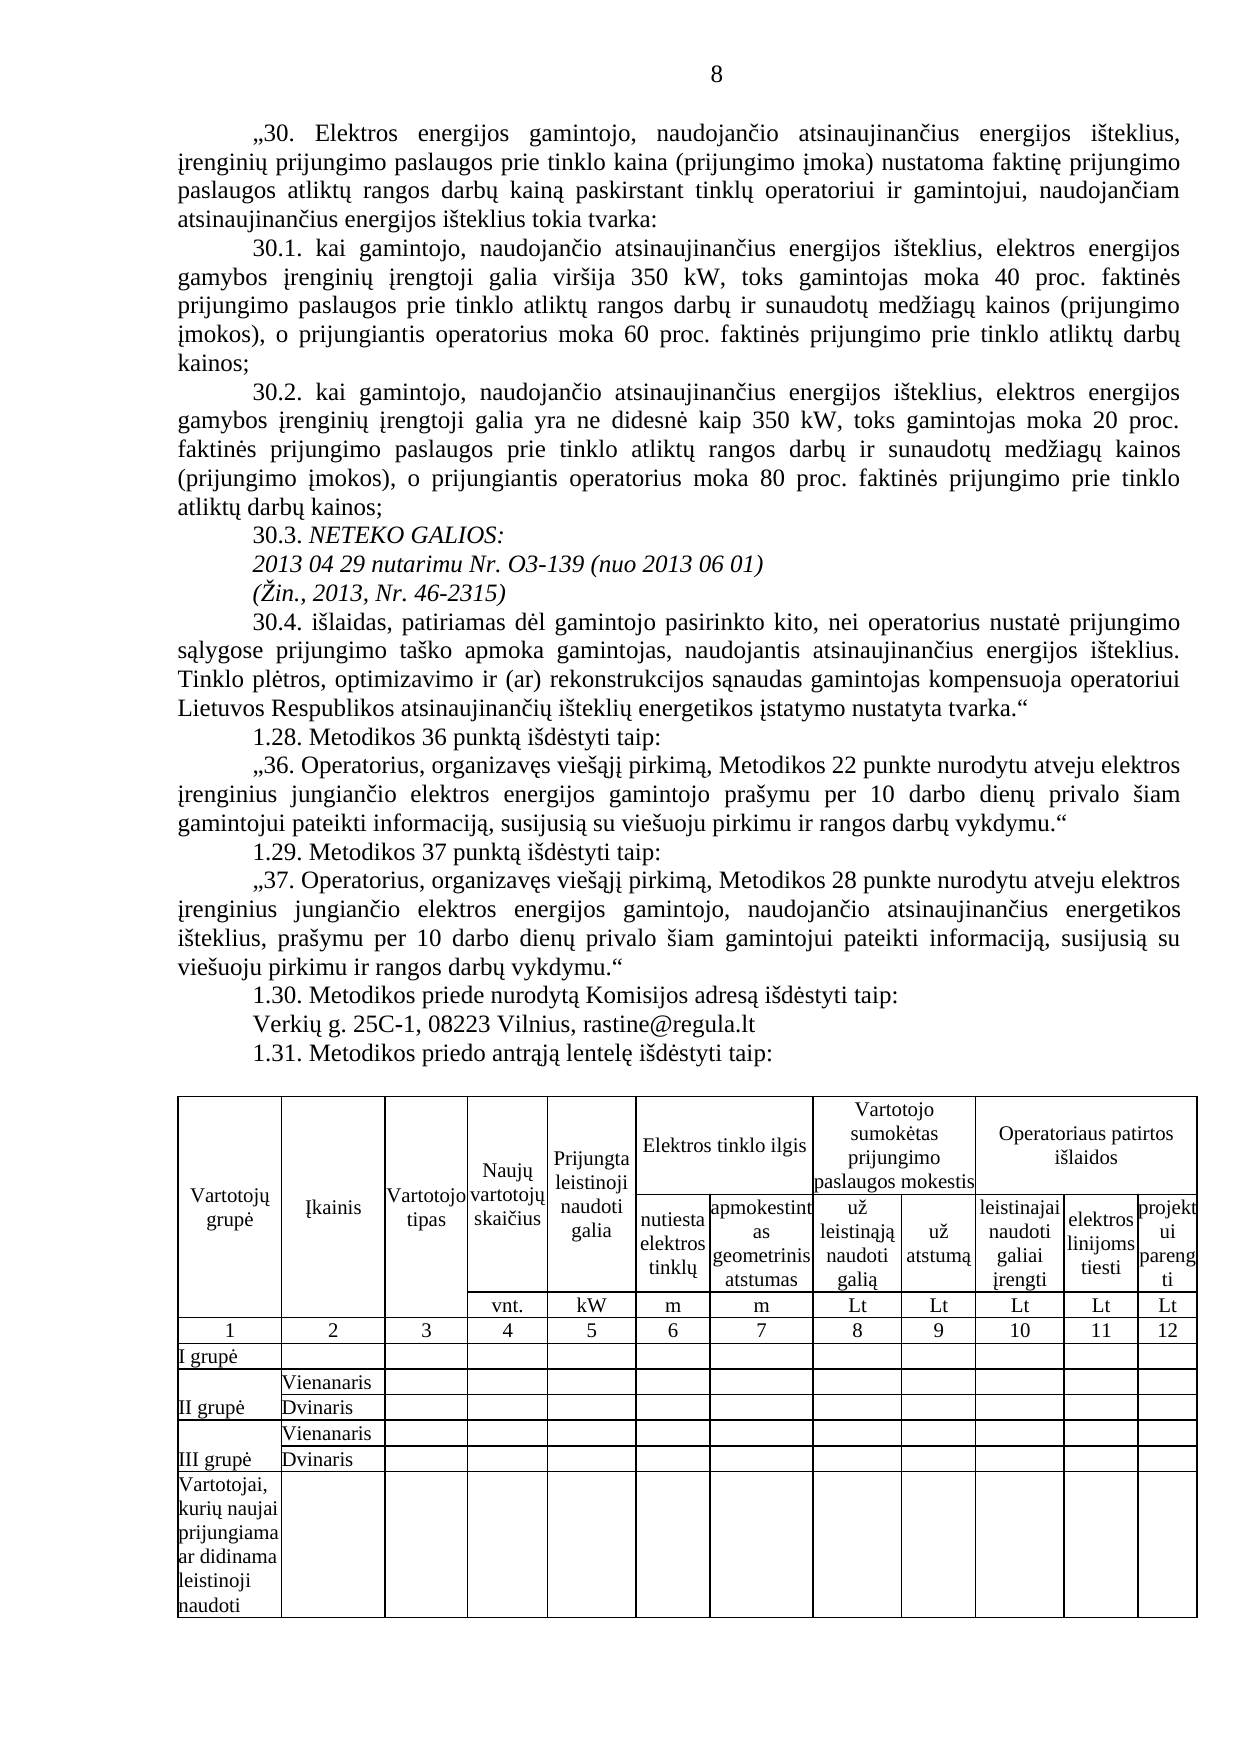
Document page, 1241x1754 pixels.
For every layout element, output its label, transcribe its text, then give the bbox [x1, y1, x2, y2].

table_cell nutiesta elektros tinklų [637, 1195, 709, 1291]
table_cell [637, 1421, 709, 1445]
table_cell [637, 1395, 709, 1419]
table_cell 7 [711, 1318, 812, 1342]
table_cell [1139, 1344, 1196, 1368]
table_cell [711, 1447, 812, 1471]
text 30.1. kai gamintojo, naudojančio atsinaujinančius energijos išteklius, elektros energijos gamybos įrenginių įrengtoji galia viršija 350 kW, toks gamintojas moka 40 proc. faktinės prijungimo paslaugos prie tinklo atliktų rangos darbų ir sunaudotų medžiagų kainos (prijungimo įmokos), o prijungiantis operatorius moka 60 proc. faktinės prijungimo prie tinklo atliktų darbų kainos; [177, 233, 1181, 377]
table_cell 11 [1065, 1318, 1137, 1342]
table_cell 3 [386, 1318, 467, 1342]
table_cell [548, 1421, 635, 1445]
table_cell [976, 1421, 1063, 1445]
table_cell [814, 1370, 901, 1394]
table_cell [548, 1395, 635, 1419]
table_cell [1065, 1421, 1137, 1445]
text (Žin., 2013, Nr. 46-2315) [177, 578, 1181, 607]
table_cell m [637, 1293, 709, 1317]
text „37. Operatorius, organizavęs viešąjį pirkimą, Metodikos 28 punkte nurodytu atveju elektros įrenginius jungiančio elektros energijos gamintojo, naudojančio atsinaujinančius energetikos išteklius, prašymu per 10 darbo dienų privalo šiam gamintojui pateikti informaciją, susijusią su viešuoju pirkimu ir rangos darbų vykdymu.“ [177, 866, 1181, 981]
table_cell [1139, 1472, 1196, 1617]
table_cell 10 [976, 1318, 1063, 1342]
table_cell [814, 1344, 901, 1368]
table_cell [814, 1395, 901, 1419]
table_cell [976, 1370, 1063, 1394]
table_cell už leistinąją naudoti galią [814, 1195, 901, 1291]
table_cell [902, 1395, 975, 1419]
table_cell [1065, 1472, 1137, 1617]
table_cell [814, 1447, 901, 1471]
table_cell [902, 1447, 975, 1471]
table_cell [386, 1421, 467, 1445]
table_cell [468, 1344, 547, 1368]
table_cell [386, 1344, 467, 1368]
table_cell projektui parengti [1139, 1195, 1196, 1291]
table_cell [468, 1447, 547, 1471]
table_cell Lt [902, 1293, 975, 1317]
table_cell [814, 1472, 901, 1617]
table_cell už atstumą [902, 1195, 975, 1291]
table_cell [1139, 1447, 1196, 1471]
table_cell [637, 1370, 709, 1394]
table_cell [711, 1395, 812, 1419]
text 1.29. Metodikos 37 punktą išdėstyti taip: [177, 837, 1181, 866]
table_cell 2 [282, 1318, 384, 1342]
table_cell apmokestintas geometrinis atstumas [711, 1195, 812, 1291]
table_header Naujų vartotojų skaičius [468, 1097, 547, 1291]
table_cell [468, 1472, 547, 1617]
table_cell [468, 1370, 547, 1394]
text 1.28. Metodikos 36 punktą išdėstyti taip: [177, 722, 1181, 751]
table_header Elektros tinklo ilgis [637, 1097, 812, 1193]
table_header Vartotojų grupė [179, 1097, 281, 1317]
table_cell [548, 1447, 635, 1471]
text „36. Operatorius, organizavęs viešąjį pirkimą, Metodikos 22 punkte nurodytu atveju elektros įrenginius jungiančio elektros energijos gamintojo prašymu per 10 darbo dienų privalo šiam gamintojui pateikti informaciją, susijusią su viešuoju pirkimu ir rangos darbų vykdymu.“ [177, 751, 1181, 837]
table_cell Vienanaris [282, 1421, 384, 1445]
table_cell Vartotojai, kurių naujai prijungiama ar didinama leistinoji naudoti [179, 1472, 281, 1617]
table_cell [386, 1370, 467, 1394]
text „30. Elektros energijos gamintojo, naudojančio atsinaujinančius energijos išteklius, įrenginių prijungimo paslaugos prie tinklo kaina (prijungimo įmoka) nustatoma faktinę prijungimo paslaugos atliktų rangos darbų kainą paskirstant tinklų operatoriui ir gamintojui, naudojančiam atsinaujinančius energijos išteklius tokia tvarka: [177, 118, 1181, 233]
table_cell [902, 1344, 975, 1368]
table_cell [468, 1395, 547, 1419]
table_cell m [711, 1293, 812, 1317]
table_header Įkainis [282, 1097, 384, 1317]
table_cell [386, 1447, 467, 1471]
text 1.30. Metodikos priede nurodytą Komisijos adresą išdėstyti taip: [177, 981, 1181, 1009]
table_cell 5 [548, 1318, 635, 1342]
table_cell elektros linijoms tiesti [1065, 1195, 1137, 1291]
table_cell [902, 1370, 975, 1394]
table_cell [976, 1472, 1063, 1617]
table_cell I grupė [179, 1344, 281, 1368]
table_cell [711, 1472, 812, 1617]
text Verkių g. 25C-1, 08223 Vilnius, rastine@regula.lt [177, 1009, 1181, 1038]
table_cell Dvinaris [282, 1447, 384, 1471]
table_header Vartotojo tipas [386, 1097, 467, 1317]
table_cell [282, 1472, 384, 1617]
text 30.4. išlaidas, patiriamas dėl gamintojo pasirinkto kito, nei operatorius nustatė prijungimo sąlygose prijungimo taško apmoka gamintojas, naudojantis atsinaujinančius energijos išteklius. Tinklo plėtros, optimizavimo ir (ar) rekonstrukcijos sąnaudas gamintojas kompensuoja operatoriui Lietuvos Respublikos atsinaujinančių išteklių energetikos įstatymo nustatyta tvarka.“ [177, 607, 1181, 722]
table_cell Lt [1139, 1293, 1196, 1317]
table_cell [1065, 1447, 1137, 1471]
table_cell [637, 1472, 709, 1617]
table_cell [976, 1395, 1063, 1419]
table_cell [548, 1344, 635, 1368]
table_cell Vienanaris [282, 1370, 384, 1394]
table_cell kW [548, 1293, 635, 1317]
table_header Vartotojo sumokėtas prijungimo paslaugos mokestis [814, 1097, 975, 1193]
table_header Operatoriaus patirtos išlaidos [976, 1097, 1196, 1193]
text 30.3. NETEKO GALIOS: [177, 521, 1181, 549]
table_cell Lt [1065, 1293, 1137, 1317]
table_cell [902, 1472, 975, 1617]
text 1.31. Metodikos priedo antrąją lentelę išdėstyti taip: [177, 1038, 1181, 1067]
table_cell [1065, 1395, 1137, 1419]
table_cell [1139, 1370, 1196, 1394]
table_cell [637, 1344, 709, 1368]
table_cell [637, 1447, 709, 1471]
table_cell 6 [637, 1318, 709, 1342]
table_cell [468, 1421, 547, 1445]
table_cell 4 [468, 1318, 547, 1342]
table_cell Lt [814, 1293, 901, 1317]
table_cell Dvinaris [282, 1395, 384, 1419]
table_cell 8 [814, 1318, 901, 1342]
table_cell [1065, 1344, 1137, 1368]
table_cell [386, 1472, 467, 1617]
table_cell 9 [902, 1318, 975, 1342]
table_cell [976, 1447, 1063, 1471]
table_cell [976, 1344, 1063, 1368]
table_cell [711, 1344, 812, 1368]
table_cell leistinajai naudoti galiai įrengti [976, 1195, 1063, 1291]
table_cell III grupė [179, 1421, 281, 1471]
table_cell [1065, 1370, 1137, 1394]
table_cell [282, 1344, 384, 1368]
table_cell [902, 1421, 975, 1445]
table_cell Lt [976, 1293, 1063, 1317]
text 2013 04 29 nutarimu Nr. O3-139 (nuo 2013 06 01) [177, 549, 1181, 578]
text 30.2. kai gamintojo, naudojančio atsinaujinančius energijos išteklius, elektros energijos gamybos įrenginių įrengtoji galia yra ne didesnė kaip 350 kW, toks gamintojas moka 20 proc. faktinės prijungimo paslaugos prie tinklo atliktų rangos darbų ir sunaudotų medžiagų kainos (prijungimo įmokos), o prijungiantis operatorius moka 80 proc. faktinės prijungimo prie tinklo atliktų darbų kainos; [177, 377, 1181, 521]
table_cell [548, 1370, 635, 1394]
table_cell [386, 1395, 467, 1419]
table_cell [814, 1421, 901, 1445]
table_cell [548, 1472, 635, 1617]
table_cell 12 [1139, 1318, 1196, 1342]
table_cell [711, 1370, 812, 1394]
table_header Prijungta leistinoji naudoti galia [548, 1097, 635, 1291]
table_cell 1 [179, 1318, 281, 1342]
table_cell [1139, 1395, 1196, 1419]
table_cell [1139, 1421, 1196, 1445]
table_cell II grupė [179, 1370, 281, 1419]
table_cell vnt. [468, 1293, 547, 1317]
table_cell [711, 1421, 812, 1445]
